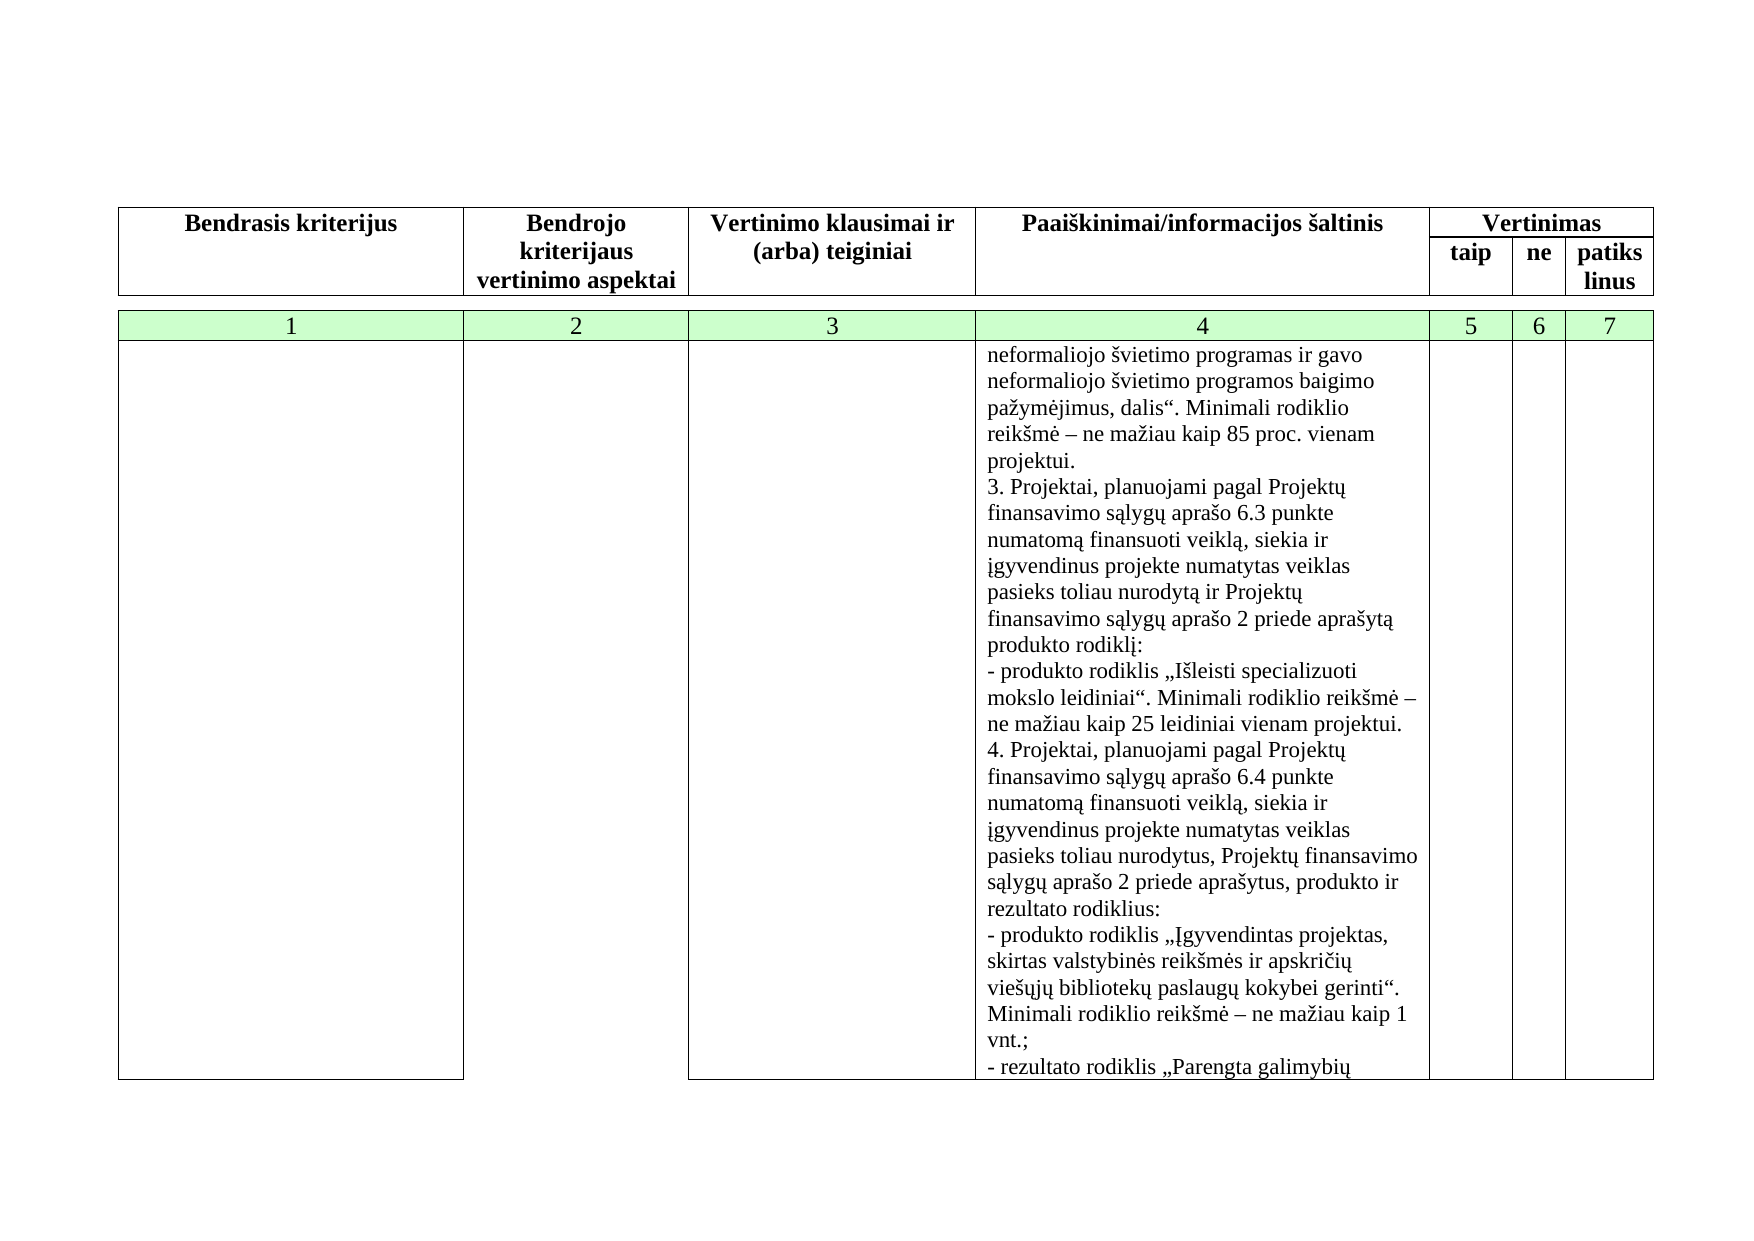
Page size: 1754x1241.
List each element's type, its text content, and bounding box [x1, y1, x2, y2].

table_header Bendrasis kriterijus [119, 208, 463, 295]
table_cell [119, 341, 463, 1079]
table_cell 7 [1566, 311, 1653, 340]
table_cell [118, 296, 464, 310]
table_header Bendrojo kriterijaus vertinimo aspektai [464, 208, 688, 295]
table_cell [1430, 341, 1512, 1079]
table_cell ne [1513, 238, 1565, 295]
table_cell patikslinus [1566, 238, 1653, 295]
table_cell [976, 296, 1429, 310]
table_cell [464, 296, 689, 310]
table_cell 6 [1513, 311, 1565, 340]
table_cell 2 [464, 311, 688, 340]
table_cell [1566, 341, 1653, 1079]
table_cell [1512, 296, 1566, 310]
table_cell 3 [689, 311, 975, 340]
table_cell taip [1430, 238, 1512, 295]
table_cell [689, 341, 975, 1079]
table_cell 4 [976, 311, 1429, 340]
table_cell [1566, 296, 1653, 310]
table_cell [689, 296, 976, 310]
table_header Vertinimas [1430, 208, 1653, 236]
table_cell [464, 341, 688, 1079]
table_cell [1429, 296, 1512, 310]
table_cell 5 [1430, 311, 1512, 340]
table_header Paaiškinimai/informacijos šaltinis [976, 208, 1429, 295]
table_header Vertinimo klausimai ir (arba) teiginiai [689, 208, 975, 295]
table_cell neformaliojo švietimo programas ir gavo neformaliojo švietimo programos baigimo pažymėjimus, dalis“. Minimali rodiklio reikšmė – ne mažiau kaip 85 proc. vienam projektui. 3. Projektai, planuojami pagal Projektų finansavimo sąlygų aprašo 6.3 punkte numatomą finansuoti veiklą, siekia ir įgyvendinus projekte numatytas veiklas pasieks toliau nurodytą ir Projektų finansavimo sąlygų aprašo 2 priede aprašytą produkto rodiklį: - produkto rodiklis „Išleisti specializuoti mokslo leidiniai“. Minimali rodiklio reikšmė – ne mažiau kaip 25 leidiniai vienam projektui. 4. Projektai, planuojami pagal Projektų finansavimo sąlygų aprašo 6.4 punkte numatomą finansuoti veiklą, siekia ir įgyvendinus projekte numatytas veiklas pasieks toliau nurodytus, Projektų finansavimo sąlygų aprašo 2 priede aprašytus, produkto ir rezultato rodiklius: - produkto rodiklis „Įgyvendintas projektas, skirtas valstybinės reikšmės ir apskričių viešųjų bibliotekų paslaugų kokybei gerinti“. Minimali rodiklio reikšmė – ne mažiau kaip 1 vnt.; - rezultato rodiklis „Parengta galimybių [976, 341, 1429, 1079]
table_cell 1 [119, 311, 463, 340]
table_cell [1513, 341, 1565, 1079]
